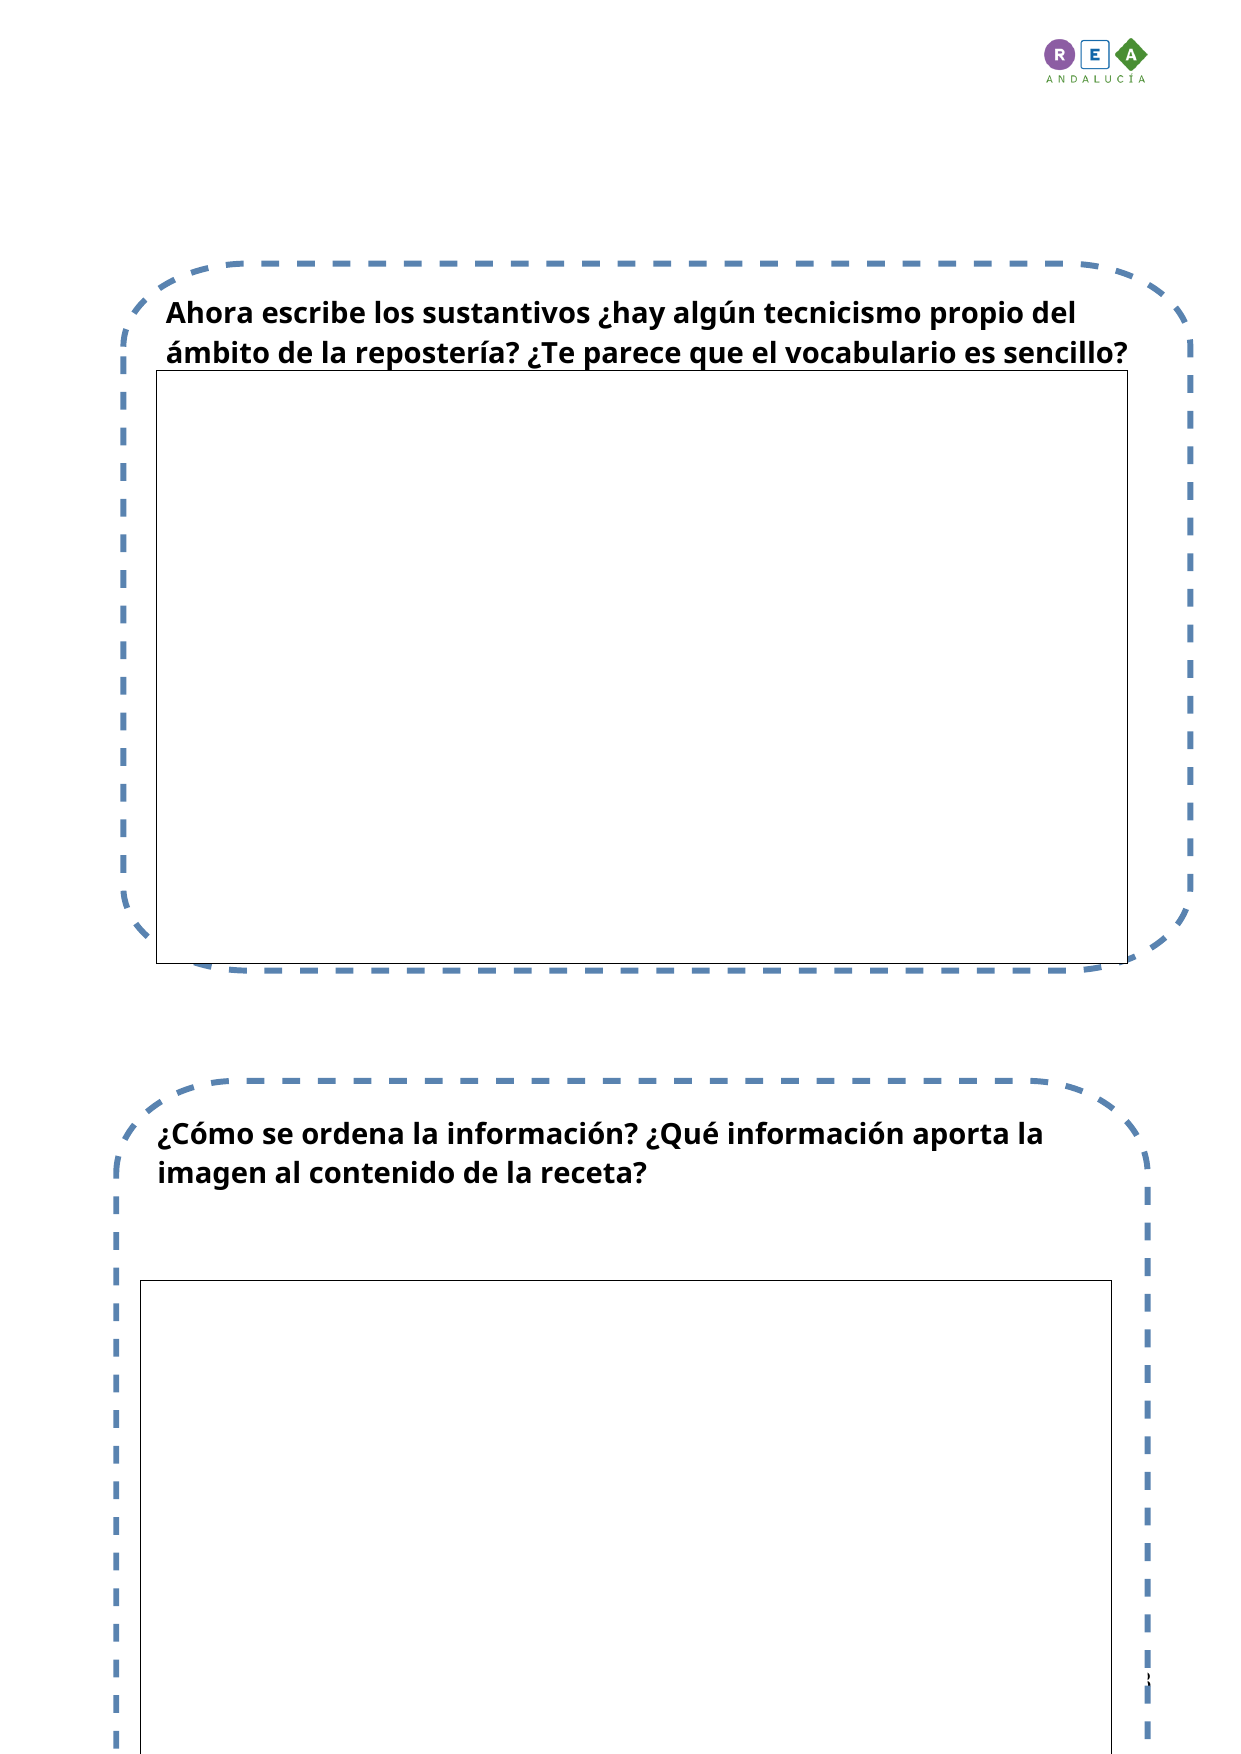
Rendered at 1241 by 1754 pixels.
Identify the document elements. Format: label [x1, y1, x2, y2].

picture [1039, 33, 1152, 88]
